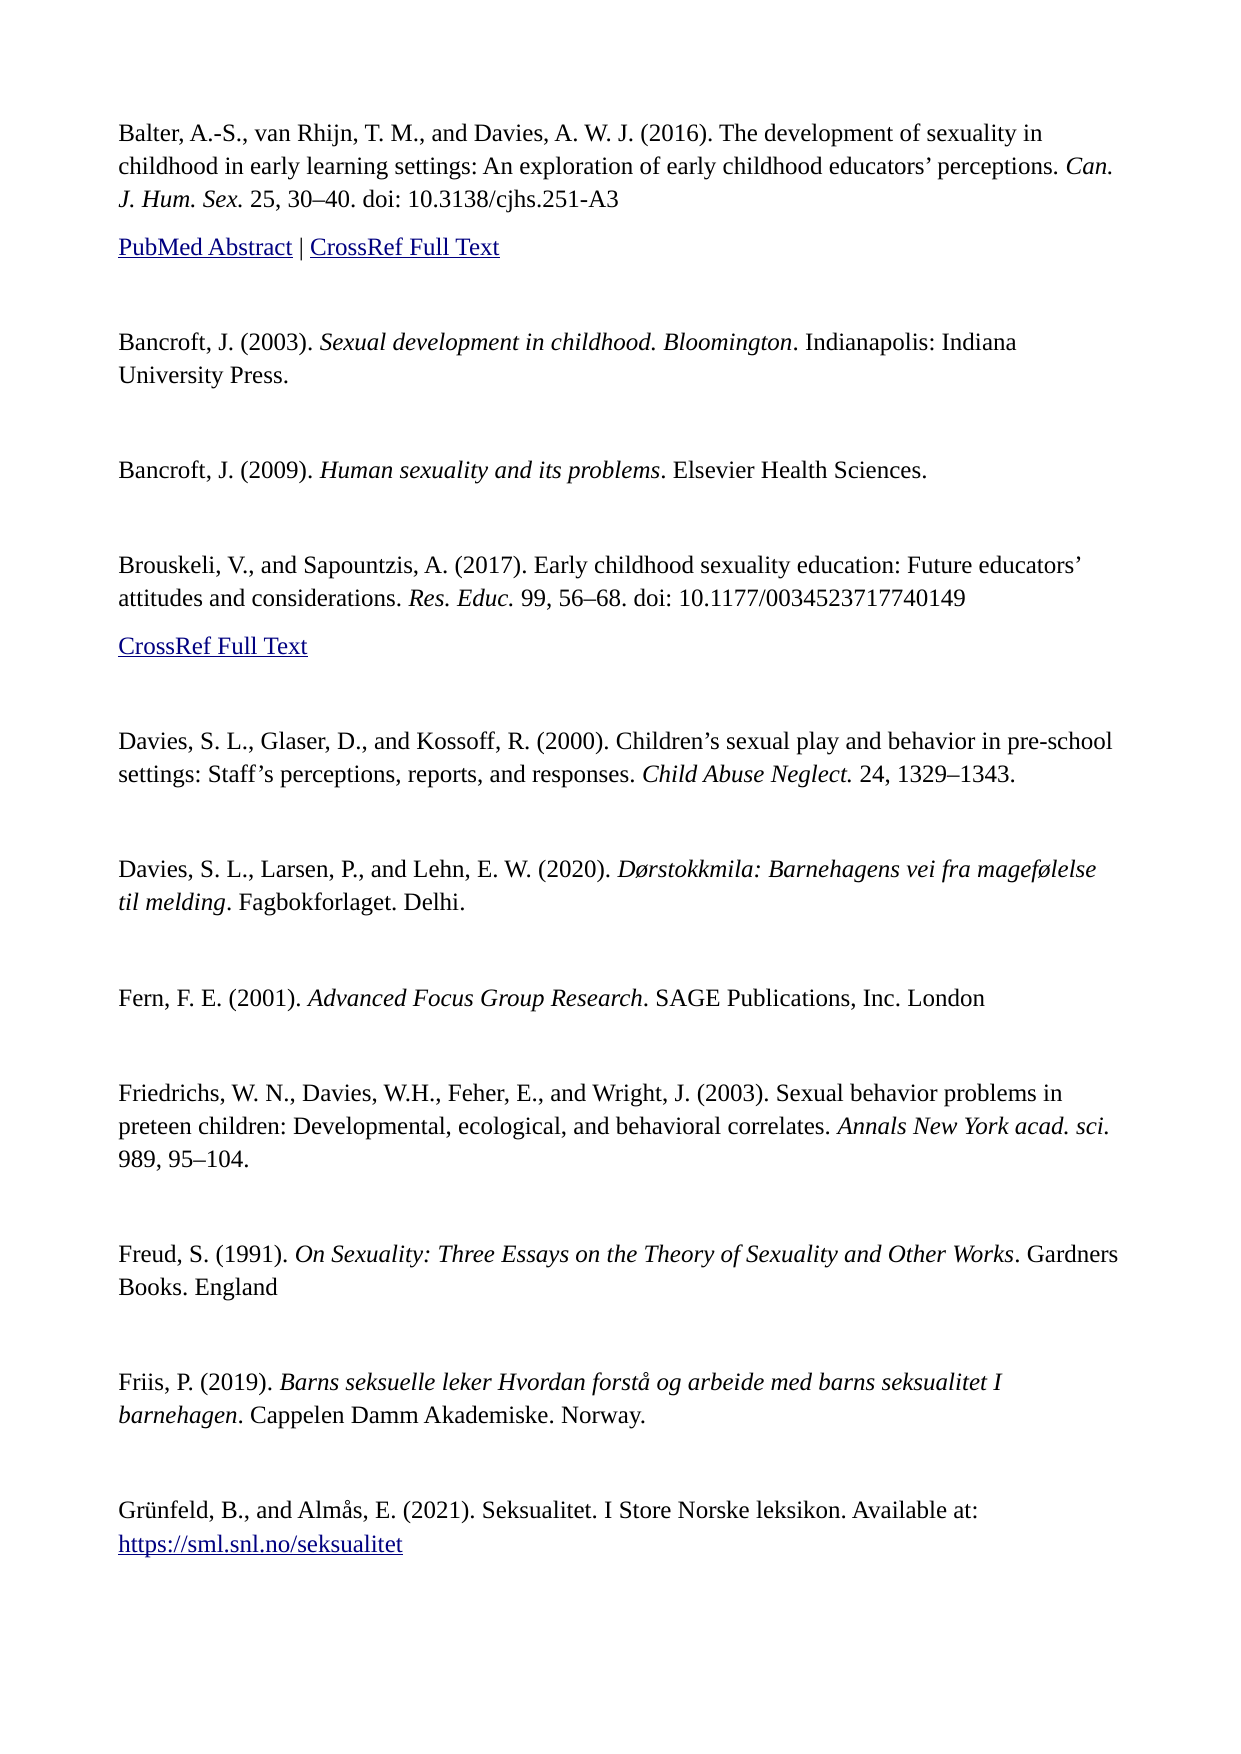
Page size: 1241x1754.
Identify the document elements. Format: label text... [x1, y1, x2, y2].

text Freud, S. (1991). On Sexuality: Three Essays on the Theory of Sexuality and Other Works. Gardners Books. England [118, 1239, 1122, 1301]
text Fern, F. E. (2001). Advanced Focus Group Research. SAGE Publications, Inc. London [118, 983, 1122, 1011]
text PubMed Abstract | CrossRef Full Text [118, 232, 1122, 261]
text Davies, S. L., Glaser, D., and Kossoff, R. (2000). Children’s sexual play and behavior in pre-school settings: Staff’s perceptions, reports, and responses. Child Abuse Neglect. 24, 1329–1343. [118, 726, 1122, 788]
text Friis, P. (2019). Barns seksuelle leker Hvordan forstå og arbeide med barns seksualitet I barnehagen. Cappelen Damm Akademiske. Norway. [118, 1367, 1122, 1429]
text CrossRef Full Text [118, 631, 1122, 660]
text Grünfeld, B., and Almås, E. (2021). Seksualitet. I Store Norske leksikon. Available at: https://sml.snl.no/seksualitet [118, 1496, 1122, 1557]
text Friedrichs, W. N., Davies, W.H., Feher, E., and Wright, J. (2003). Sexual behavior problems in preteen children: Developmental, ecological, and behavioral correlates. Annals New York acad. sci. 989, 95–104. [118, 1078, 1122, 1173]
text Davies, S. L., Larsen, P., and Lehn, E. W. (2020). Dørstokkmila: Barnehagens vei fra magefølelse til melding. Fagbokforlaget. Delhi. [118, 854, 1122, 916]
text Balter, A.-S., van Rhijn, T. M., and Davies, A. W. J. (2016). The development of sexuality in childhood in early learning settings: An exploration of early childhood educators’ perceptions. Can. J. Hum. Sex. 25, 30–40. doi: 10.3138/cjhs.251-A3 [118, 118, 1122, 213]
text Bancroft, J. (2009). Human sexuality and its problems. Elsevier Health Sciences. [118, 455, 1122, 484]
text Brouskeli, V., and Sapountzis, A. (2017). Early childhood sexuality education: Future educators’ attitudes and considerations. Res. Educ. 99, 56–68. doi: 10.1177/0034523717740149 [118, 550, 1122, 612]
text Bancroft, J. (2003). Sexual development in childhood. Bloomington. Indianapolis: Indiana University Press. [118, 327, 1122, 389]
